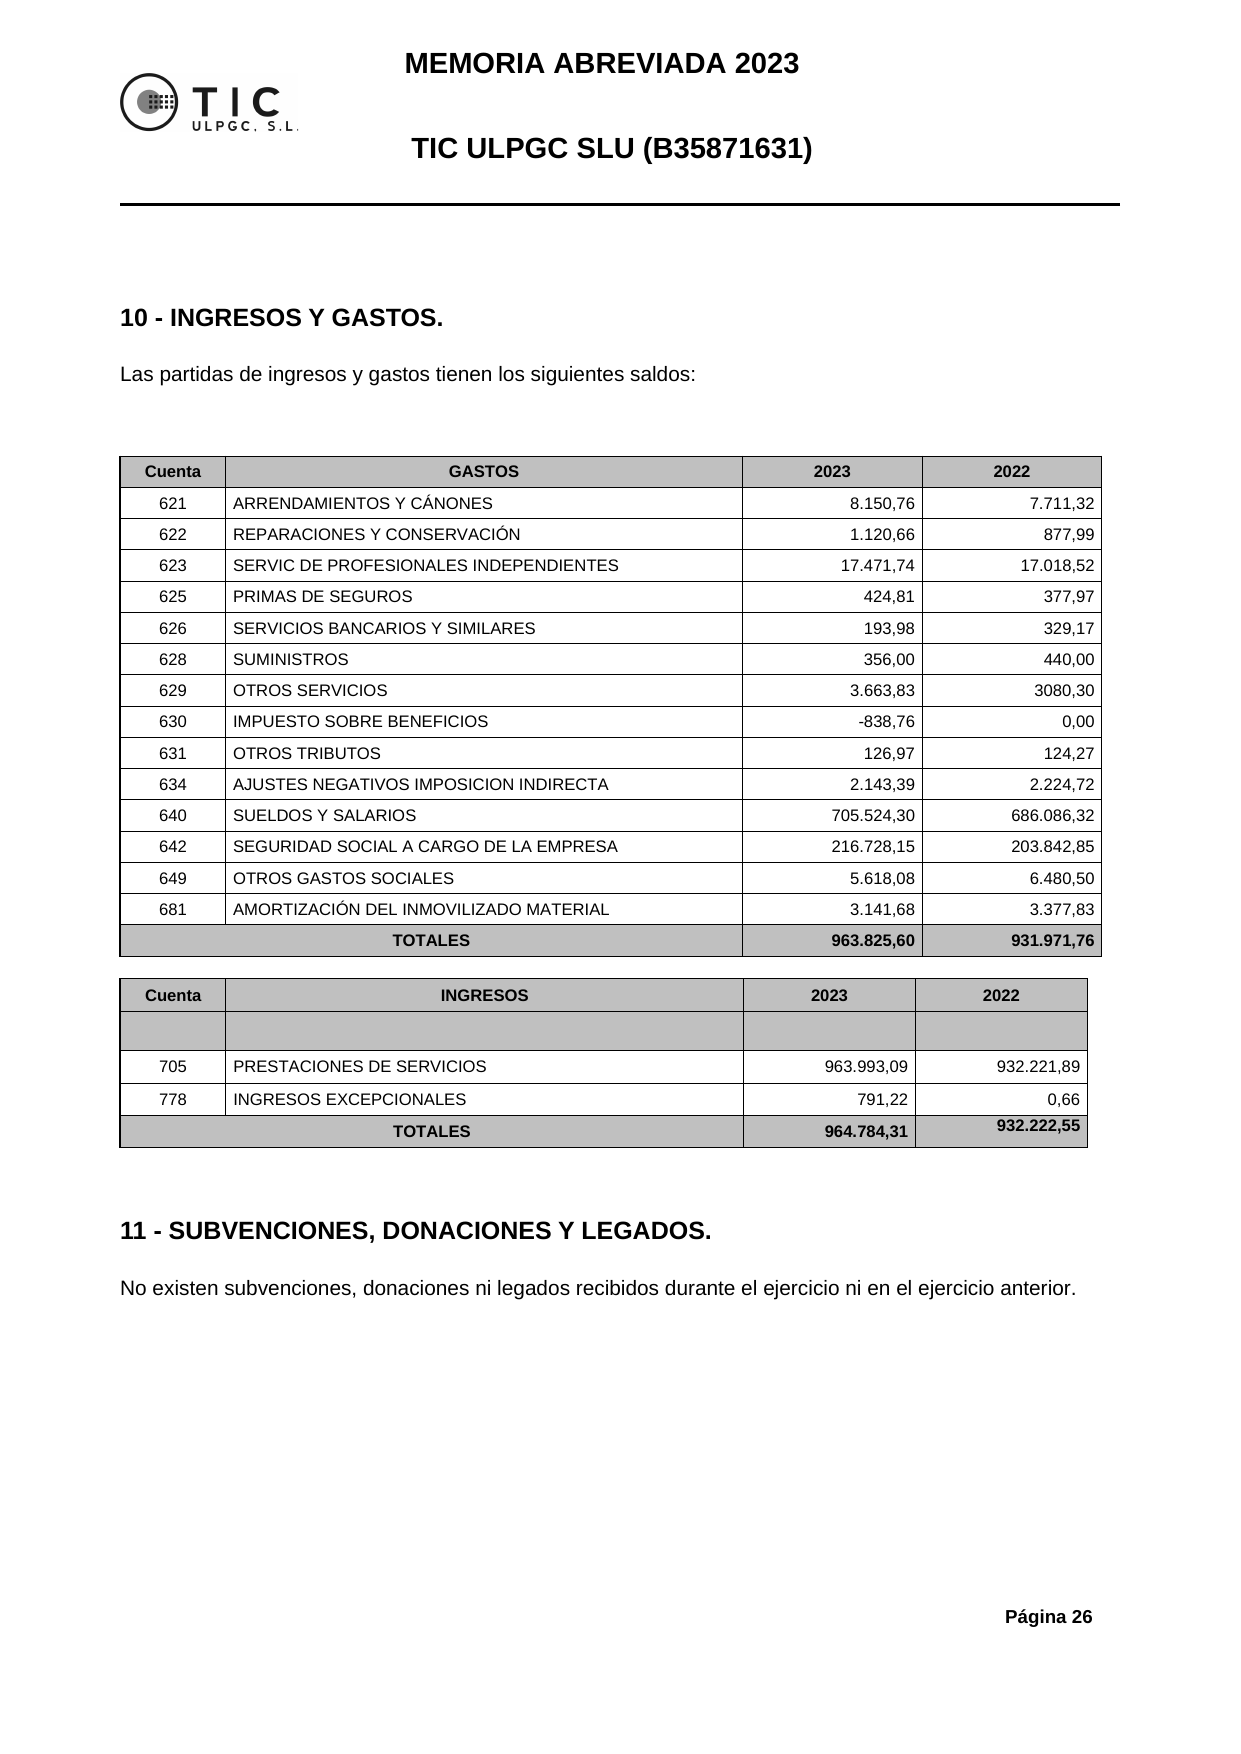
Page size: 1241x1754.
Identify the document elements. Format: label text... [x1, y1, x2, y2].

table_cell 963.825,60 [743, 925, 922, 956]
table_cell 203.842,85 [923, 832, 1101, 862]
table_cell 621 [121, 488, 225, 518]
table_cell 778 [121, 1084, 225, 1115]
table_cell SUMINISTROS [226, 644, 742, 674]
table_cell TOTALES [121, 1116, 743, 1147]
table_cell 791,22 [744, 1084, 915, 1115]
table_cell AJUSTES NEGATIVOS IMPOSICION INDIRECTA [226, 769, 742, 799]
table_cell 2.224,72 [923, 769, 1101, 799]
table_cell 193,98 [743, 613, 922, 643]
table_cell OTROS SERVICIOS [226, 675, 742, 706]
table_cell AMORTIZACIÓN DEL INMOVILIZADO MATERIAL [226, 894, 742, 924]
table_cell 623 [121, 550, 225, 581]
table_cell 5.618,08 [743, 863, 922, 893]
table_cell 622 [121, 519, 225, 549]
table_cell 629 [121, 675, 225, 706]
text No existen subvenciones, donaciones ni legados recibidos durante el ejercicio ni en el ejercicio anterior. [120, 1275, 1120, 1299]
table_cell 964.784,31 [744, 1116, 915, 1147]
table_cell 681 [121, 894, 225, 924]
table_cell PRESTACIONES DE SERVICIOS [226, 1051, 743, 1082]
table_cell REPARACIONES Y CONSERVACIÓN [226, 519, 742, 549]
table_header 2022 [916, 979, 1087, 1011]
table_cell 216.728,15 [743, 832, 922, 862]
table_cell 626 [121, 613, 225, 643]
table_cell 8.150,76 [743, 488, 922, 518]
table_cell 705 [121, 1051, 225, 1082]
table_cell TOTALES [121, 925, 742, 956]
table_cell SERVIC DE PROFESIONALES INDEPENDIENTES [226, 550, 742, 581]
table_cell 17.471,74 [743, 550, 922, 581]
table_cell 17.018,52 [923, 550, 1101, 581]
table_cell 124,27 [923, 738, 1101, 768]
table_header Cuenta [121, 457, 225, 487]
table_cell PRIMAS DE SEGUROS [226, 582, 742, 612]
subtitle 11 - SUBVENCIONES, DONACIONES Y LEGADOS. [120, 1216, 1120, 1245]
table_cell 126,97 [743, 738, 922, 768]
table_cell 631 [121, 738, 225, 768]
table_cell 932.221,89 [916, 1051, 1087, 1082]
table_cell 630 [121, 707, 225, 737]
table_header 2023 [744, 979, 915, 1011]
table_header GASTOS [226, 457, 742, 487]
table_cell 642 [121, 832, 225, 862]
table_cell 628 [121, 644, 225, 674]
subtitle 10 - INGRESOS Y GASTOS. [120, 303, 1120, 332]
table_cell 7.711,32 [923, 488, 1101, 518]
table_cell 0,00 [923, 707, 1101, 737]
table_cell ARRENDAMIENTOS Y CÁNONES [226, 488, 742, 518]
table_cell 649 [121, 863, 225, 893]
table_cell 2.143,39 [743, 769, 922, 799]
table_cell 377,97 [923, 582, 1101, 612]
table_cell 634 [121, 769, 225, 799]
table_cell 963.993,09 [744, 1051, 915, 1082]
table_cell 3.663,83 [743, 675, 922, 706]
table_header 2023 [743, 457, 922, 487]
table_cell SUELDOS Y SALARIOS [226, 800, 742, 831]
text Las partidas de ingresos y gastos tienen los siguientes saldos: [120, 362, 1120, 386]
table_cell 931.971,76 [923, 925, 1101, 956]
table_cell 640 [121, 800, 225, 831]
table_header Cuenta [121, 979, 225, 1011]
table_cell SERVICIOS BANCARIOS Y SIMILARES [226, 613, 742, 643]
table_cell 3.141,68 [743, 894, 922, 924]
table_cell INGRESOS EXCEPCIONALES [226, 1084, 743, 1115]
table_cell 932.222,55 [916, 1116, 1087, 1147]
table_cell 686.086,32 [923, 800, 1101, 831]
table_cell 877,99 [923, 519, 1101, 549]
table_cell [916, 1012, 1087, 1050]
table_cell [744, 1012, 915, 1050]
table_cell [121, 1012, 225, 1050]
table_cell 356,00 [743, 644, 922, 674]
table_cell 3080,30 [923, 675, 1101, 706]
table_cell 625 [121, 582, 225, 612]
table_header INGRESOS [226, 979, 743, 1011]
table_cell 1.120,66 [743, 519, 922, 549]
table_cell -838,76 [743, 707, 922, 737]
table_cell OTROS TRIBUTOS [226, 738, 742, 768]
table_cell SEGURIDAD SOCIAL A CARGO DE LA EMPRESA [226, 832, 742, 862]
table_cell 6.480,50 [923, 863, 1101, 893]
table_cell [226, 1012, 743, 1050]
table_cell 329,17 [923, 613, 1101, 643]
table_header 2022 [923, 457, 1101, 487]
table_cell 3.377,83 [923, 894, 1101, 924]
table_cell 424,81 [743, 582, 922, 612]
table_cell 0,66 [916, 1084, 1087, 1115]
table_cell IMPUESTO SOBRE BENEFICIOS [226, 707, 742, 737]
table_cell 440,00 [923, 644, 1101, 674]
table_cell 705.524,30 [743, 800, 922, 831]
table_cell OTROS GASTOS SOCIALES [226, 863, 742, 893]
